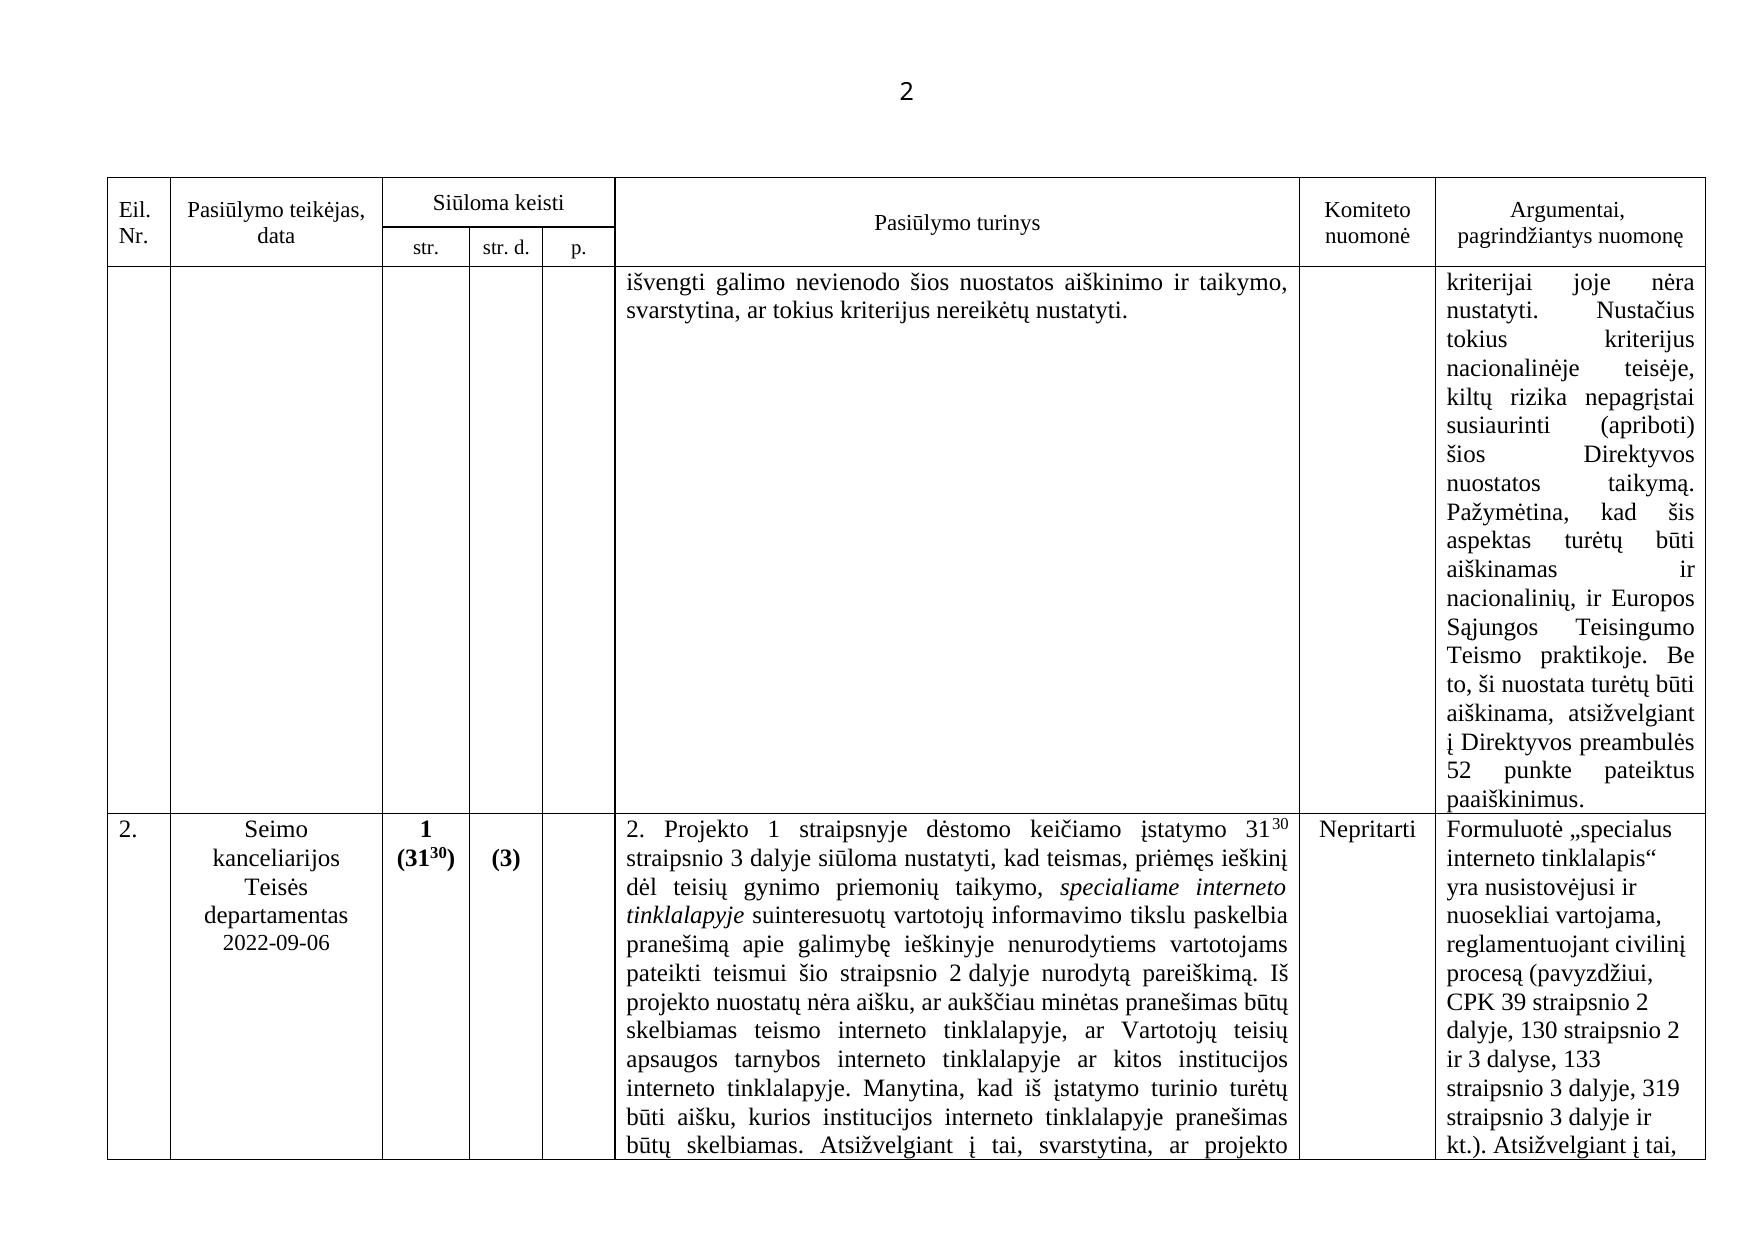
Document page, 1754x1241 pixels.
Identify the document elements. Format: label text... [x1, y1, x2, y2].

table_cell (3) [470, 814, 542, 1159]
table_cell p. [543, 228, 614, 266]
table_header Siūloma keisti [383, 178, 614, 226]
table_cell 2. Projekto 1 straipsnyje dėstomo keičiamo įstatymo 3130 straipsnio 3 dalyje siūloma nustatyti, kad teismas, priėmęs ieškinį dėl teisių gynimo priemonių taikymo, specialiame interneto tinklalapyje suinteresuotų vartotojų informavimo tikslu paskelbia pranešimą apie galimybę ieškinyje nenurodytiems vartotojams pateikti teismui šio straipsnio 2 dalyje nurodytą pareiškimą. Iš projekto nuostatų nėra aišku, ar aukščiau minėtas pranešimas būtų skelbiamas teismo interneto tinklalapyje, ar Vartotojų teisių apsaugos tarnybos interneto tinklalapyje ar kitos institucijos interneto tinklalapyje. Manytina, kad iš įstatymo turinio turėtų būti aišku, kurios institucijos interneto tinklalapyje pranešimas būtų skelbiamas. Atsižvelgiant į tai, svarstytina, ar projekto [616, 814, 1299, 1159]
table_cell [1300, 267, 1435, 813]
table_cell [383, 267, 469, 813]
table_cell [108, 814, 170, 1159]
table_cell str. [383, 228, 469, 266]
table_cell str. d. [470, 228, 542, 266]
table_header Eil. Nr. [108, 178, 170, 266]
table_header Pasiūlymo teikėjas, data [171, 178, 382, 266]
table_header Komiteto nuomonė [1300, 178, 1435, 266]
table_cell Nepritarti [1300, 814, 1435, 1159]
table_cell [108, 267, 170, 813]
table_cell Formuluotė „specialus interneto tinklalapis“ yra nusistovėjusi ir nuosekliai vartojama, reglamentuojant civilinį procesą (pavyzdžiui, CPK 39 straipsnio 2 dalyje, 130 straipsnio 2 ir 3 dalyse, 133 straipsnio 3 dalyje, 319 straipsnio 3 dalyje ir kt.). Atsižvelgiant į tai, [1436, 814, 1705, 1159]
table_header Pasiūlymo turinys [616, 178, 1299, 266]
table_cell 1 (3130) [383, 814, 469, 1159]
table_cell [171, 267, 382, 813]
table_cell [543, 267, 614, 813]
table_header Argumentai, pagrindžiantys nuomonę [1436, 178, 1705, 266]
table_cell [470, 267, 542, 813]
table_cell kriterijai joje nėra nustatyti. Nustačius tokius kriterijus nacionalinėje teisėje, kiltų rizika nepagrįstai susiaurinti (apriboti) šios Direktyvos nuostatos taikymą. Pažymėtina, kad šis aspektas turėtų būti aiškinamas ir nacionalinių, ir Europos Sąjungos Teisingumo Teismo praktikoje. Be to, ši nuostata turėtų būti aiškinama, atsižvelgiant į Direktyvos preambulės 52 punkte pateiktus paaiškinimus. [1436, 267, 1705, 813]
table_cell išvengti galimo nevienodo šios nuostatos aiškinimo ir taikymo, svarstytina, ar tokius kriterijus nereikėtų nustatyti. [616, 267, 1299, 813]
table_cell Seimo kanceliarijos Teisės departamentas 2022-09-06 [171, 814, 382, 1159]
table_cell [543, 814, 614, 1159]
